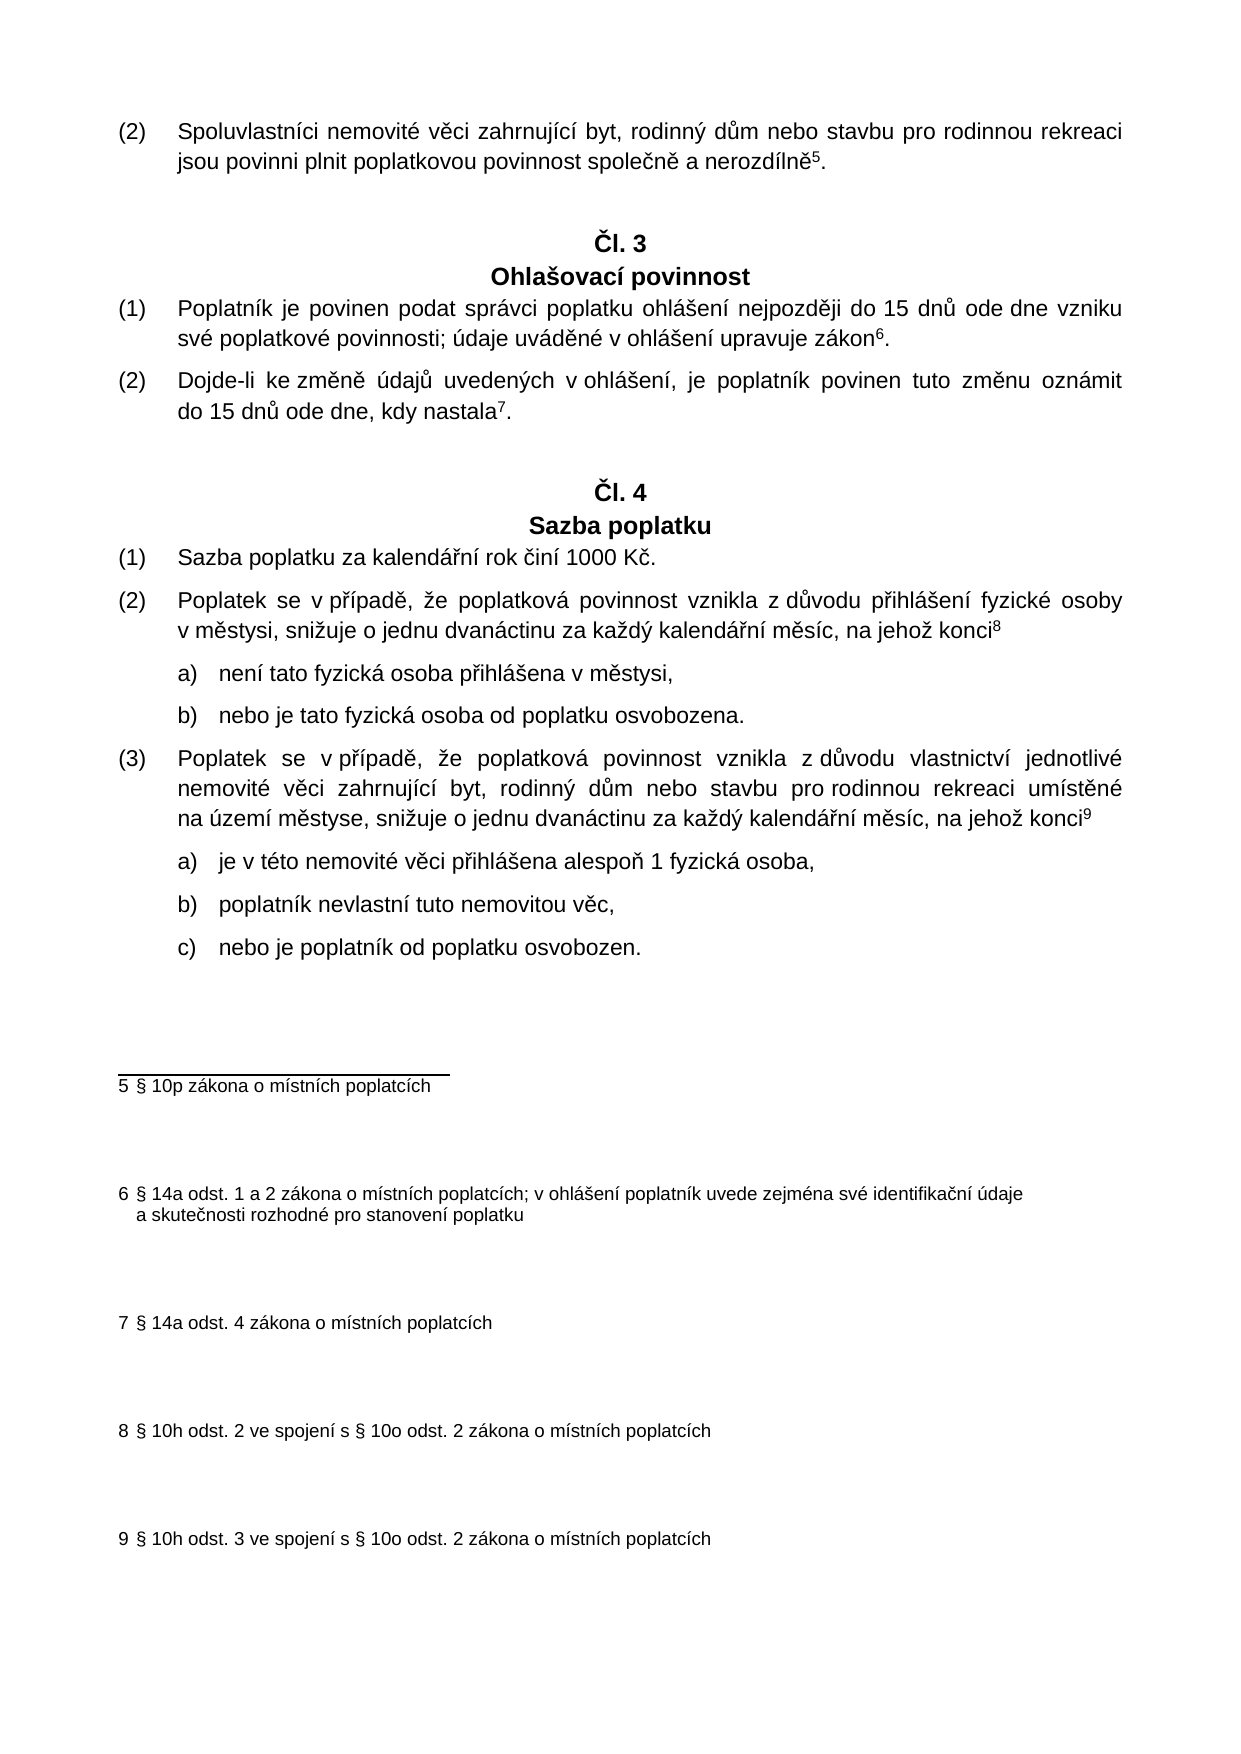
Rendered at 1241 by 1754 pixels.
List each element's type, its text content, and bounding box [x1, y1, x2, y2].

list § 10h odst. 2 ve spojení s § 10o odst. 2 zákona o místních poplatcích [118, 1420, 1122, 1441]
list § 10h odst. 3 ve spojení s § 10o odst. 2 zákona o místních poplatcích [118, 1528, 1122, 1549]
list je v této nemovité věci přihlášena alespoň 1 fyzická osoba, [177, 848, 1122, 874]
list § 10p zákona o místních poplatcích [118, 1075, 1122, 1096]
list není tato fyzická osoba přihlášena v městysi, [177, 659, 1122, 686]
list § 14a odst. 4 zákona o místních poplatcích [118, 1312, 1122, 1333]
subtitle Čl. 4 Sazba poplatku [118, 478, 1122, 540]
list Sazba poplatku za kalendářní rok činí 1000 Kč. [118, 544, 1122, 570]
list nebo je poplatník od poplatku osvobozen. [177, 933, 1122, 960]
list Dojde-li ke změně údajů uvedených v ohlášení, je poplatník povinen tuto změnu oznámit do 15 dnů ode dne, kdy nastala. [118, 367, 1122, 424]
list Poplatek se v případě, že poplatková povinnost vznikla z důvodu vlastnictví jednotlivé nemovité věci zahrnující byt, rodinný dům nebo stavbu pro rodinnou rekreaci umístěné na území městyse, snižuje o jednu dvanáctinu za každý kalendářní měsíc, na jehož konci [118, 745, 1122, 832]
list § 14a odst. 1 a 2 zákona o místních poplatcích; v ohlášení poplatník uvede zejména své identifikační údaje a skutečnosti rozhodné pro stanovení poplatku [118, 1183, 1122, 1226]
list Poplatník je povinen podat správci poplatku ohlášení nejpozději do 15 dnů ode dne vzniku své poplatkové povinnosti; údaje uváděné v ohlášení upravuje zákon. [118, 294, 1122, 351]
list Spoluvlastníci nemovité věci zahrnující byt, rodinný dům nebo stavbu pro rodinnou rekreaci jsou povinni plnit poplatkovou povinnost společně a nerozdílně. [118, 118, 1122, 175]
list Poplatek se v případě, že poplatková povinnost vznikla z důvodu přihlášení fyzické osoby v městysi, snižuje o jednu dvanáctinu za každý kalendářní měsíc, na jehož konci [118, 587, 1122, 643]
list nebo je tato fyzická osoba od poplatku osvobozena. [177, 702, 1122, 729]
list poplatník nevlastní tuto nemovitou věc, [177, 891, 1122, 917]
subtitle Čl. 3 Ohlašovací povinnost [118, 228, 1122, 290]
